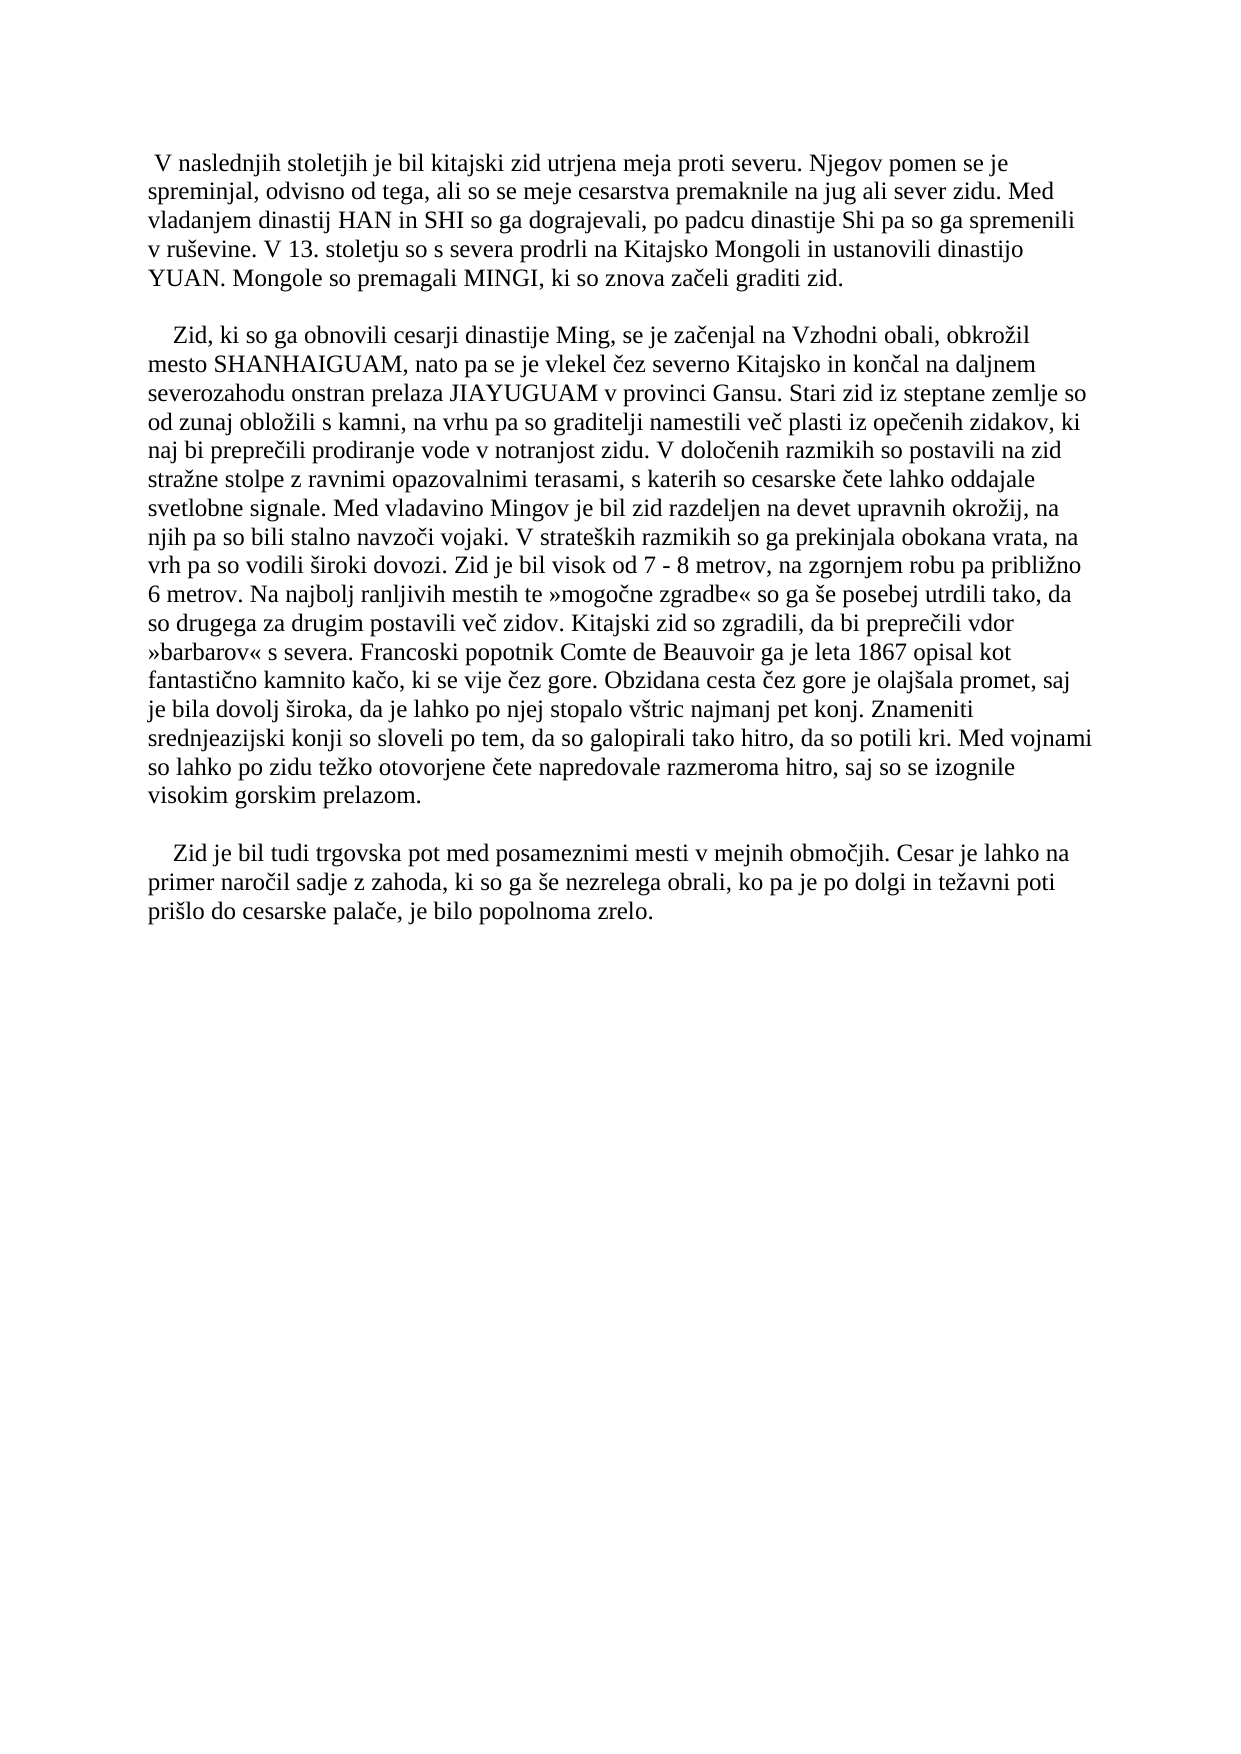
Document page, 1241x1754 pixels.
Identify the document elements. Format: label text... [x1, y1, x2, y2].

text V naslednjih stoletjih je bil kitajski zid utrjena meja proti severu. Njegov pomen se je spreminjal, odvisno od tega, ali so se meje cesarstva premaknile na jug ali sever zidu. Med vladanjem dinastij HAN in SHI so ga dograjevali, po padcu dinastije Shi pa so ga spremenili v ruševine. V 13. stoletju so s severa prodrli na Kitajsko Mongoli in ustanovili dinastijo YUAN. Mongole so premagali MINGI, ki so znova začeli graditi zid. [148, 148, 1093, 291]
text Zid je bil tudi trgovska pot med posameznimi mesti v mejnih območjih. Cesar je lahko na primer naročil sadje z zahoda, ki so ga še nezrelega obrali, ko pa je po dolgi in težavni poti prišlo do cesarske palače, je bilo popolnoma zrelo. [148, 838, 1093, 925]
text Zid, ki so ga obnovili cesarji dinastije Ming, se je začenjal na Vzhodni obali, obkrožil mesto SHANHAIGUAM, nato pa se je vlekel čez severno Kitajsko in končal na daljnem severozahodu onstran prelaza JIAYUGUAM v provinci Gansu. Stari zid iz steptane zemlje so od zunaj obložili s kamni, na vrhu pa so graditelji namestili več plasti iz opečenih zidakov, ki naj bi preprečili prodiranje vode v notranjost zidu. V določenih razmikih so postavili na zid stražne stolpe z ravnimi opazovalnimi terasami, s katerih so cesarske čete lahko oddajale svetlobne signale. Med vladavino Mingov je bil zid razdeljen na devet upravnih okrožij, na njih pa so bili stalno navzoči vojaki. V strateških razmikih so ga prekinjala obokana vrata, na vrh pa so vodili široki dovozi. Zid je bil visok od 7 - 8 metrov, na zgornjem robu pa približno 6 metrov. Na najbolj ranljivih mestih te »mogočne zgradbe« so ga še posebej utrdili tako, da so drugega za drugim postavili več zidov. Kitajski zid so zgradili, da bi preprečili vdor »barbarov« s severa. Francoski popotnik Comte de Beauvoir ga je leta 1867 opisal kot fantastično kamnito kačo, ki se vije čez gore. Obzidana cesta čez gore je olajšala promet, saj je bila dovolj široka, da je lahko po njej stopalo vštric najmanj pet konj. Znameniti srednjeazijski konji so sloveli po tem, da so galopirali tako hitro, da so potili kri. Med vojnami so lahko po zidu težko otovorjene čete napredovale razmeroma hitro, saj so se izognile visokim gorskim prelazom. [148, 321, 1093, 809]
